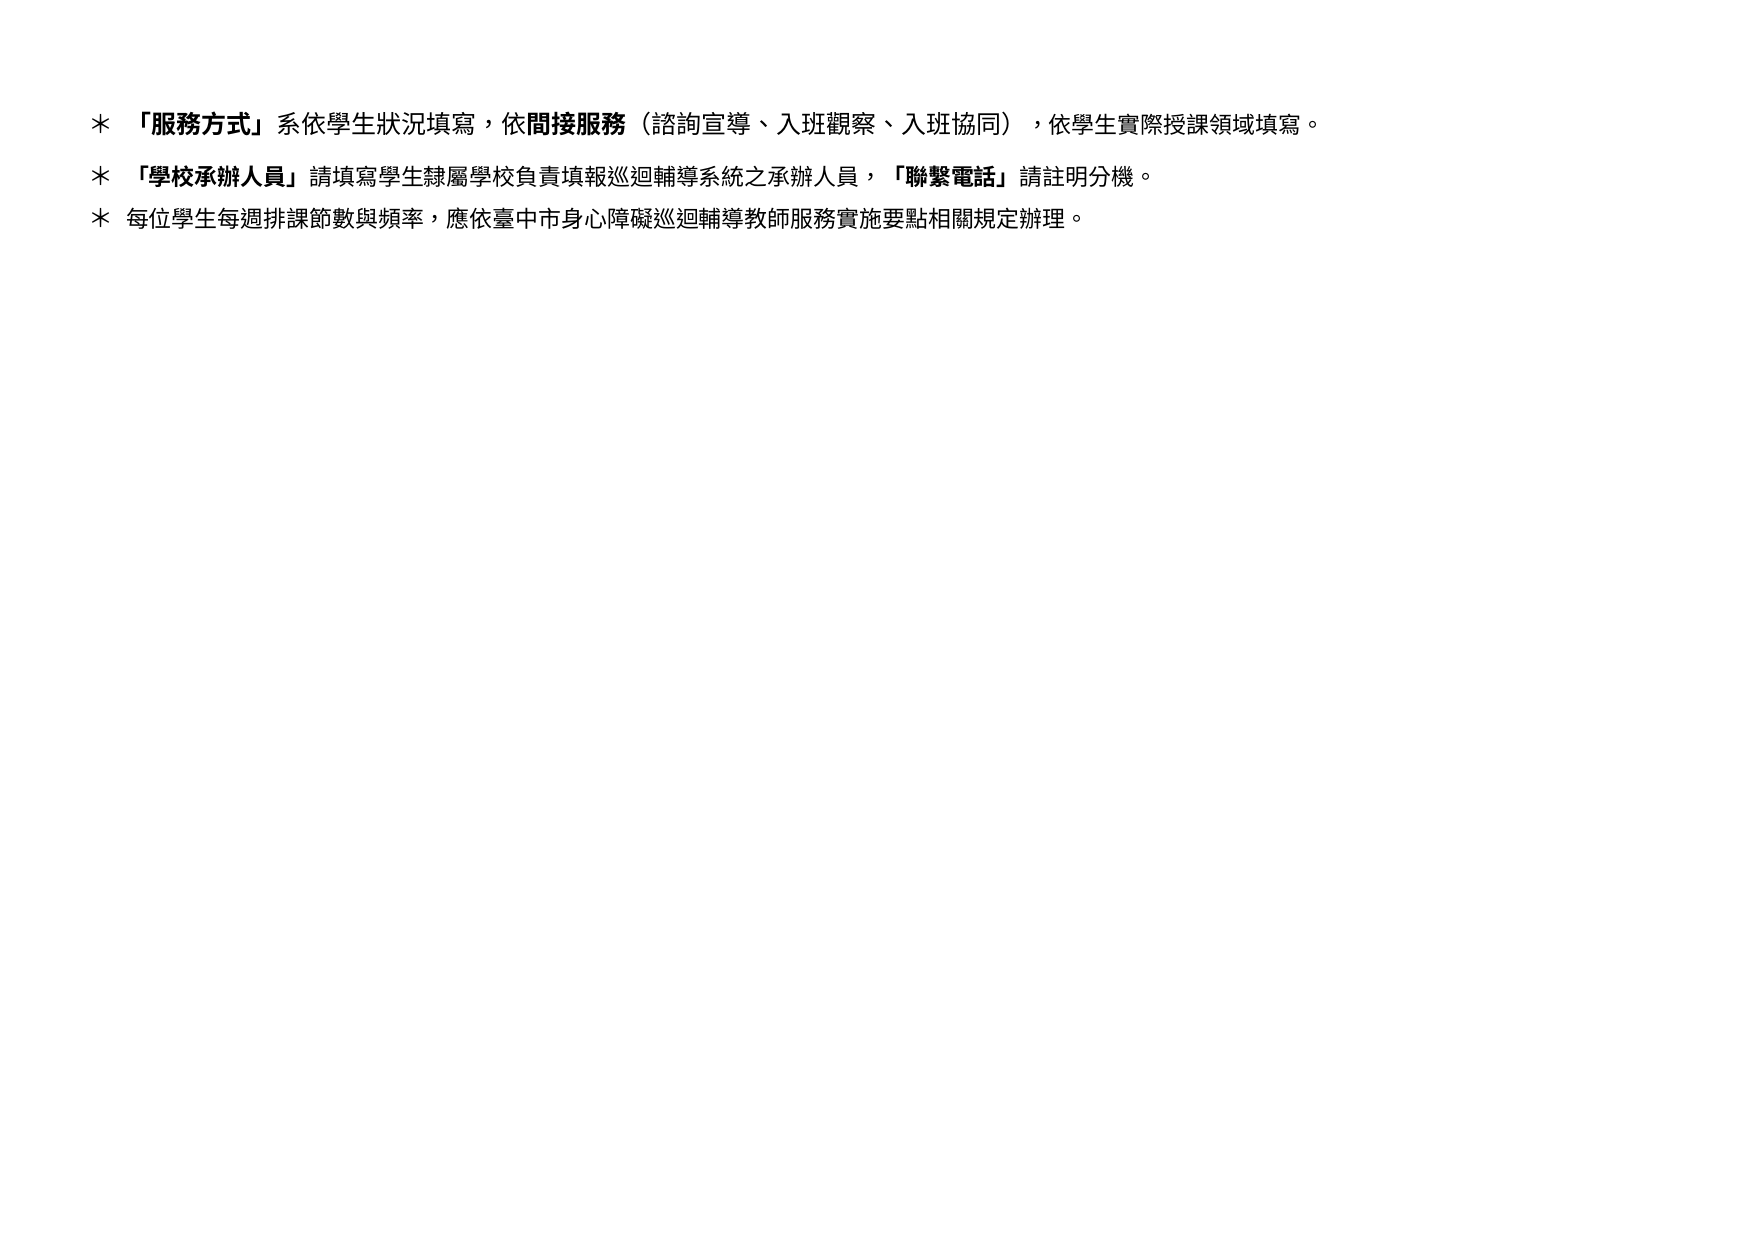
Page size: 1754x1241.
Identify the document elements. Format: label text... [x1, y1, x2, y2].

list 每位學生每週排課節數與頻率，應依臺中市身心障礙巡迴輔導教師服務實施要點相關規定辦理。 [89, 199, 1703, 235]
list 「服務方式」系依學生狀況填寫，依間接服務（諮詢宣導、入班觀察、入班協同），依學生實際授課領域填寫。 [89, 96, 1665, 147]
list 「學校承辦人員」請填寫學生隸屬學校負責填報巡迴輔導系統之承辦人員，「聯繫電話」請註明分機。 [89, 147, 1665, 199]
